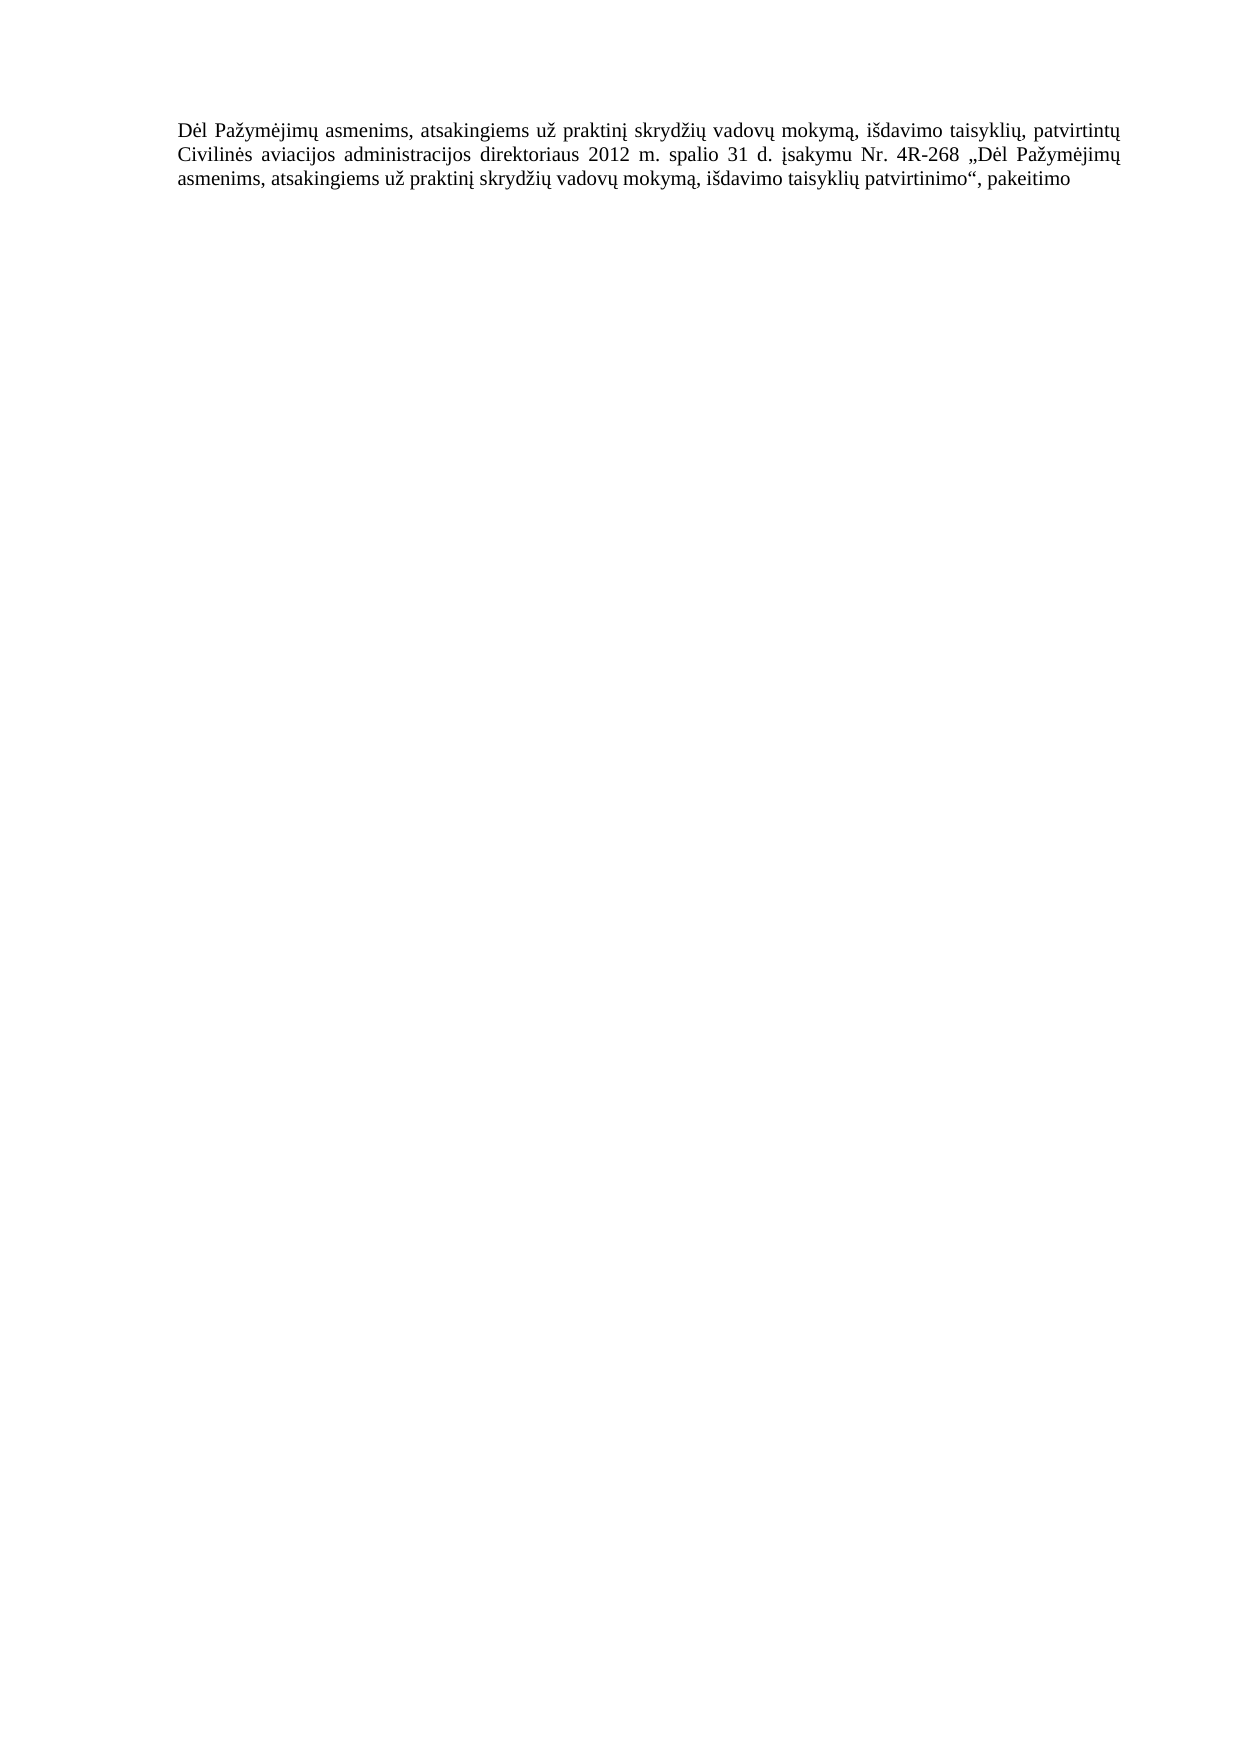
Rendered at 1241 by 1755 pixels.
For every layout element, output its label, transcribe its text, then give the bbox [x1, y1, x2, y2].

text Dėl Pažymėjimų asmenims, atsakingiems už praktinį skrydžių vadovų mokymą, išdavimo taisyklių, patvirtintų Civilinės aviacijos administracijos direktoriaus 2012 m. spalio 31 d. įsakymu Nr. 4R-268 „Dėl Pažymėjimų asmenims, atsakingiems už praktinį skrydžių vadovų mokymą, išdavimo taisyklių patvirtinimo“, pakeitimo [177, 118, 1122, 190]
